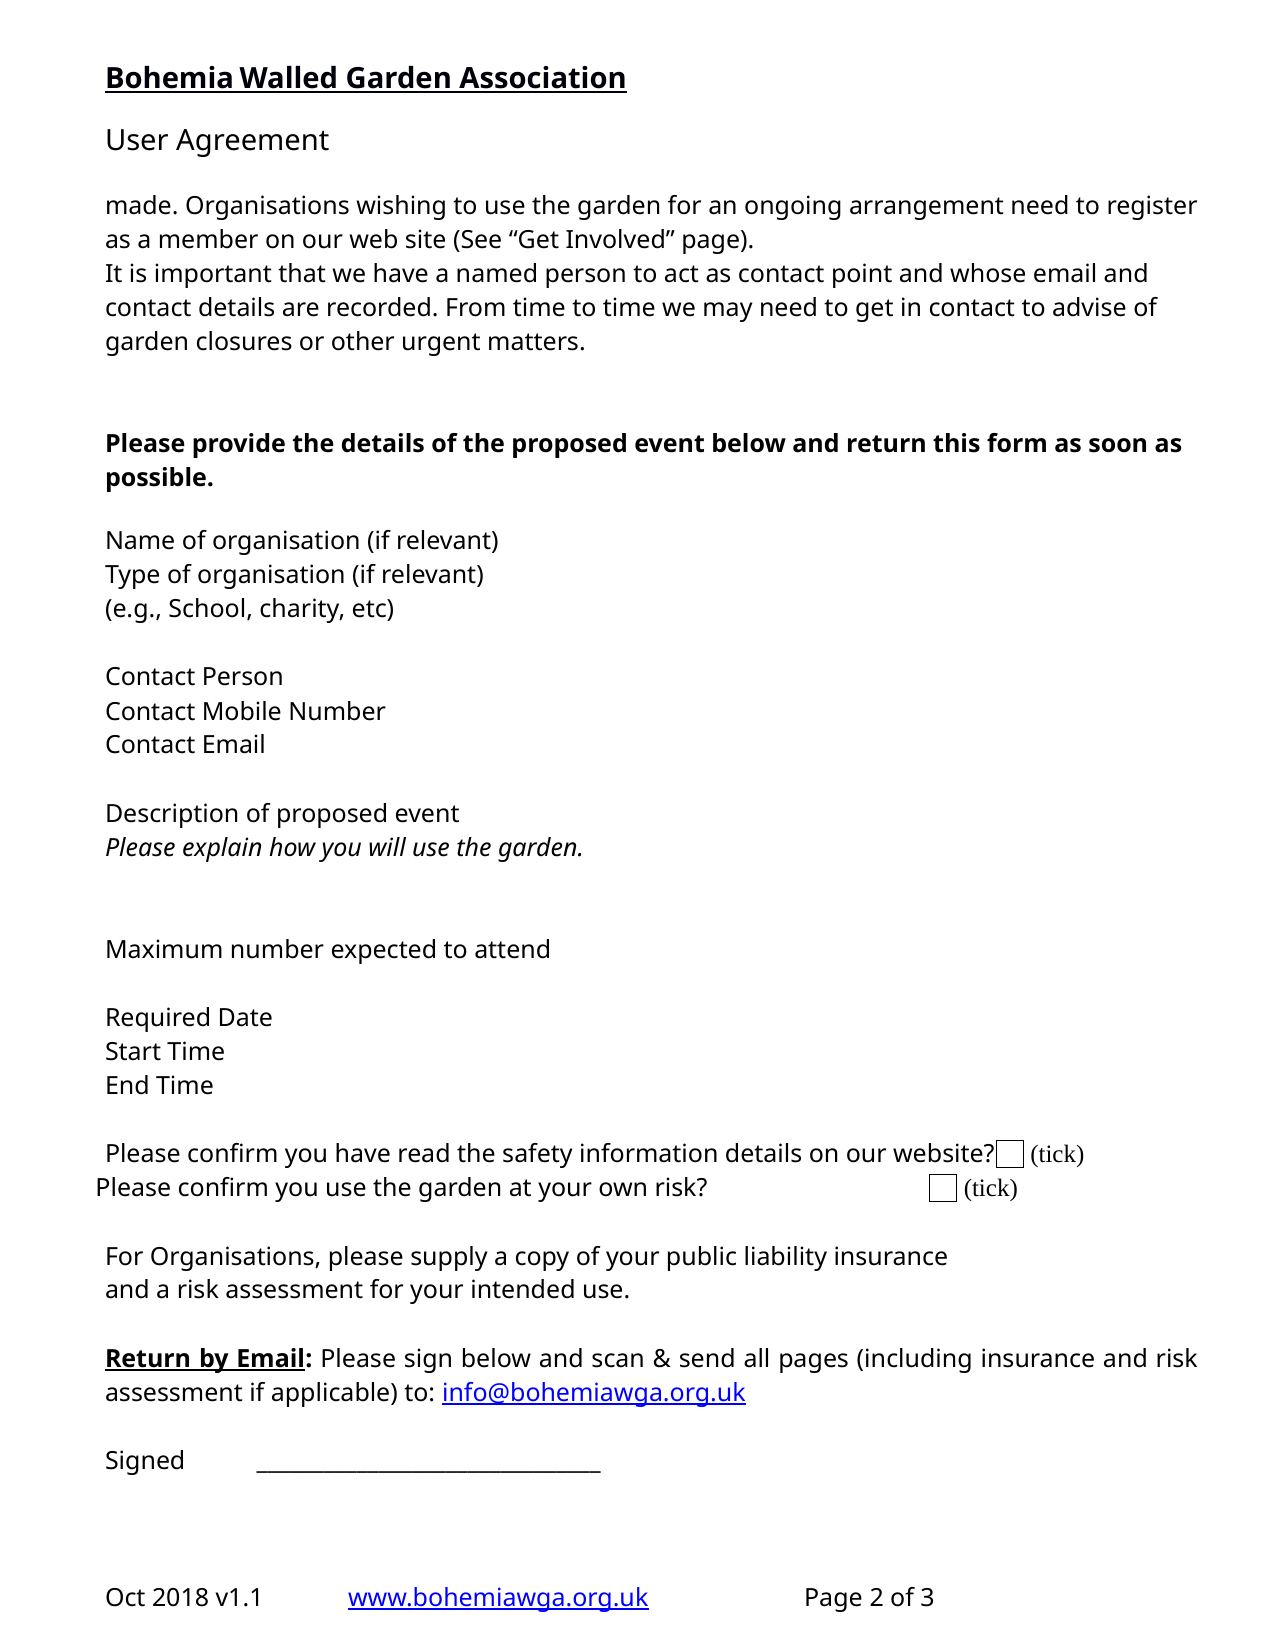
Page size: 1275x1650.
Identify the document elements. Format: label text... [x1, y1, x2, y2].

text (e.g., School, charity, etc) [105, 591, 1199, 625]
text Required Date [105, 966, 1199, 1034]
text For Organisations, please supply a copy of your public liability insurance [105, 1238, 1199, 1272]
text Return by Email: Please sign below and scan & send all pages (including insurance and risk assessment if applicable) to: info@bohemiawga.org.uk [105, 1340, 1199, 1408]
text made. Organisations wishing to use the garden for an ongoing arrangement need to register as a member on our web site (See “Get Involved” page). [105, 187, 1199, 256]
text Description of proposed event [105, 761, 1199, 829]
text Please provide the details of the proposed event below and return this form as soon as possible. [105, 426, 1199, 523]
text End Time [105, 1068, 1199, 1102]
text Maximum number expected to attend [105, 897, 1199, 966]
text Contact Person [105, 659, 1199, 693]
text Type of organisation (if relevant) [105, 557, 1199, 591]
text It is important that we have a named person to act as contact point and whose email and contact details are recorded. From time to time we may need to get in contact to advise of garden closures or other urgent matters. [105, 256, 1199, 358]
text Contact Mobile Number [105, 693, 1199, 727]
text Please confirm you use the garden at your own risk? (tick) [69, 1170, 1199, 1204]
text Name of organisation (if relevant) [105, 523, 1199, 557]
text Contact Email [105, 727, 1199, 761]
text Please explain how you will use the garden. [105, 829, 1199, 863]
text Start Time [105, 1034, 1199, 1068]
text Signed _______________________________ [105, 1442, 1199, 1477]
text Please confirm you have read the safety information details on our website? (tick) [105, 1136, 1199, 1170]
text and a risk assessment for your intended use. [105, 1272, 1199, 1306]
